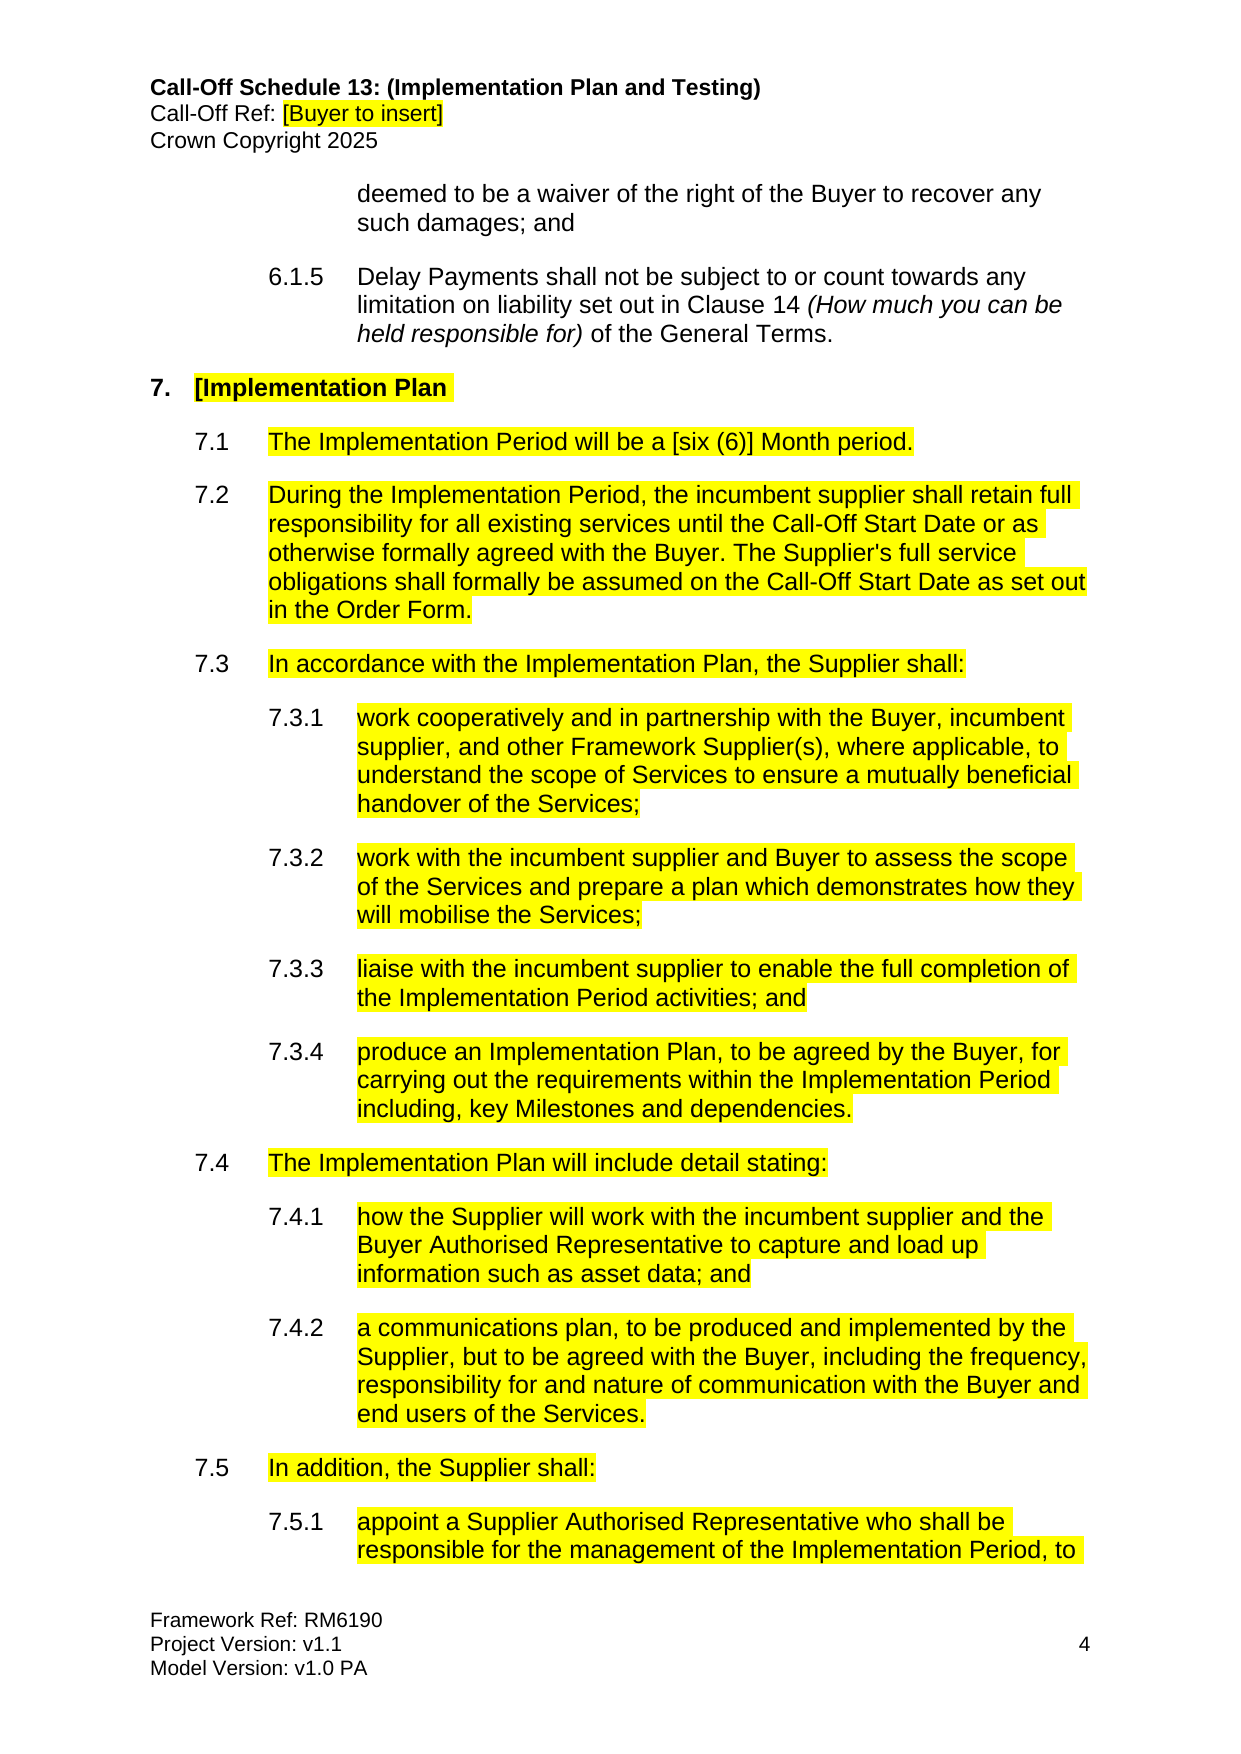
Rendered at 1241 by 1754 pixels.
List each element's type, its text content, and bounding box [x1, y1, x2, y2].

list In accordance with the Implementation Plan, the Supplier shall: [194, 649, 1090, 678]
list work cooperatively and in partnership with the Buyer, incumbent supplier, and other Framework Supplier(s), where applicable, to understand the scope of Services to ensure a mutually beneficial handover of the Services; [268, 703, 1090, 818]
list The Implementation Plan will include detail stating: [194, 1148, 1090, 1177]
list [Implementation Plan [150, 373, 1090, 402]
list deemed to be a waiver of the right of the Buyer to recover any such damages; and [268, 179, 1090, 237]
list work with the incumbent supplier and Buyer to assess the scope of the Services and prepare a plan which demonstrates how they will mobilise the Services; [268, 843, 1090, 929]
list Delay Payments shall not be subject to or count towards any limitation on liability set out in Clause 14 (How much you can be held responsible for) of the General Terms. [268, 262, 1090, 348]
list In addition, the Supplier shall: [194, 1453, 1090, 1482]
list The Implementation Period will be a [six (6)] Month period. [194, 427, 1090, 456]
list a communications plan, to be produced and implemented by the Supplier, but to be agreed with the Buyer, including the frequency, responsibility for and nature of communication with the Buyer and end users of the Services. [268, 1313, 1090, 1428]
list liaise with the incumbent supplier to enable the full completion of the Implementation Period activities; and [268, 954, 1090, 1012]
list produce an Implementation Plan, to be agreed by the Buyer, for carrying out the requirements within the Implementation Period including, key Milestones and dependencies. [268, 1037, 1090, 1123]
list During the Implementation Period, the incumbent supplier shall retain full responsibility for all existing services until the Call-Off Start Date or as otherwise formally agreed with the Buyer. The Supplier's full service obligations shall formally be assumed on the Call-Off Start Date as set out in the Order Form. [194, 481, 1090, 624]
list appoint a Supplier Authorised Representative who shall be responsible for the management of the Implementation Period, to [268, 1507, 1090, 1564]
list how the Supplier will work with the incumbent supplier and the Buyer Authorised Representative to capture and load up information such as asset data; and [268, 1202, 1090, 1288]
